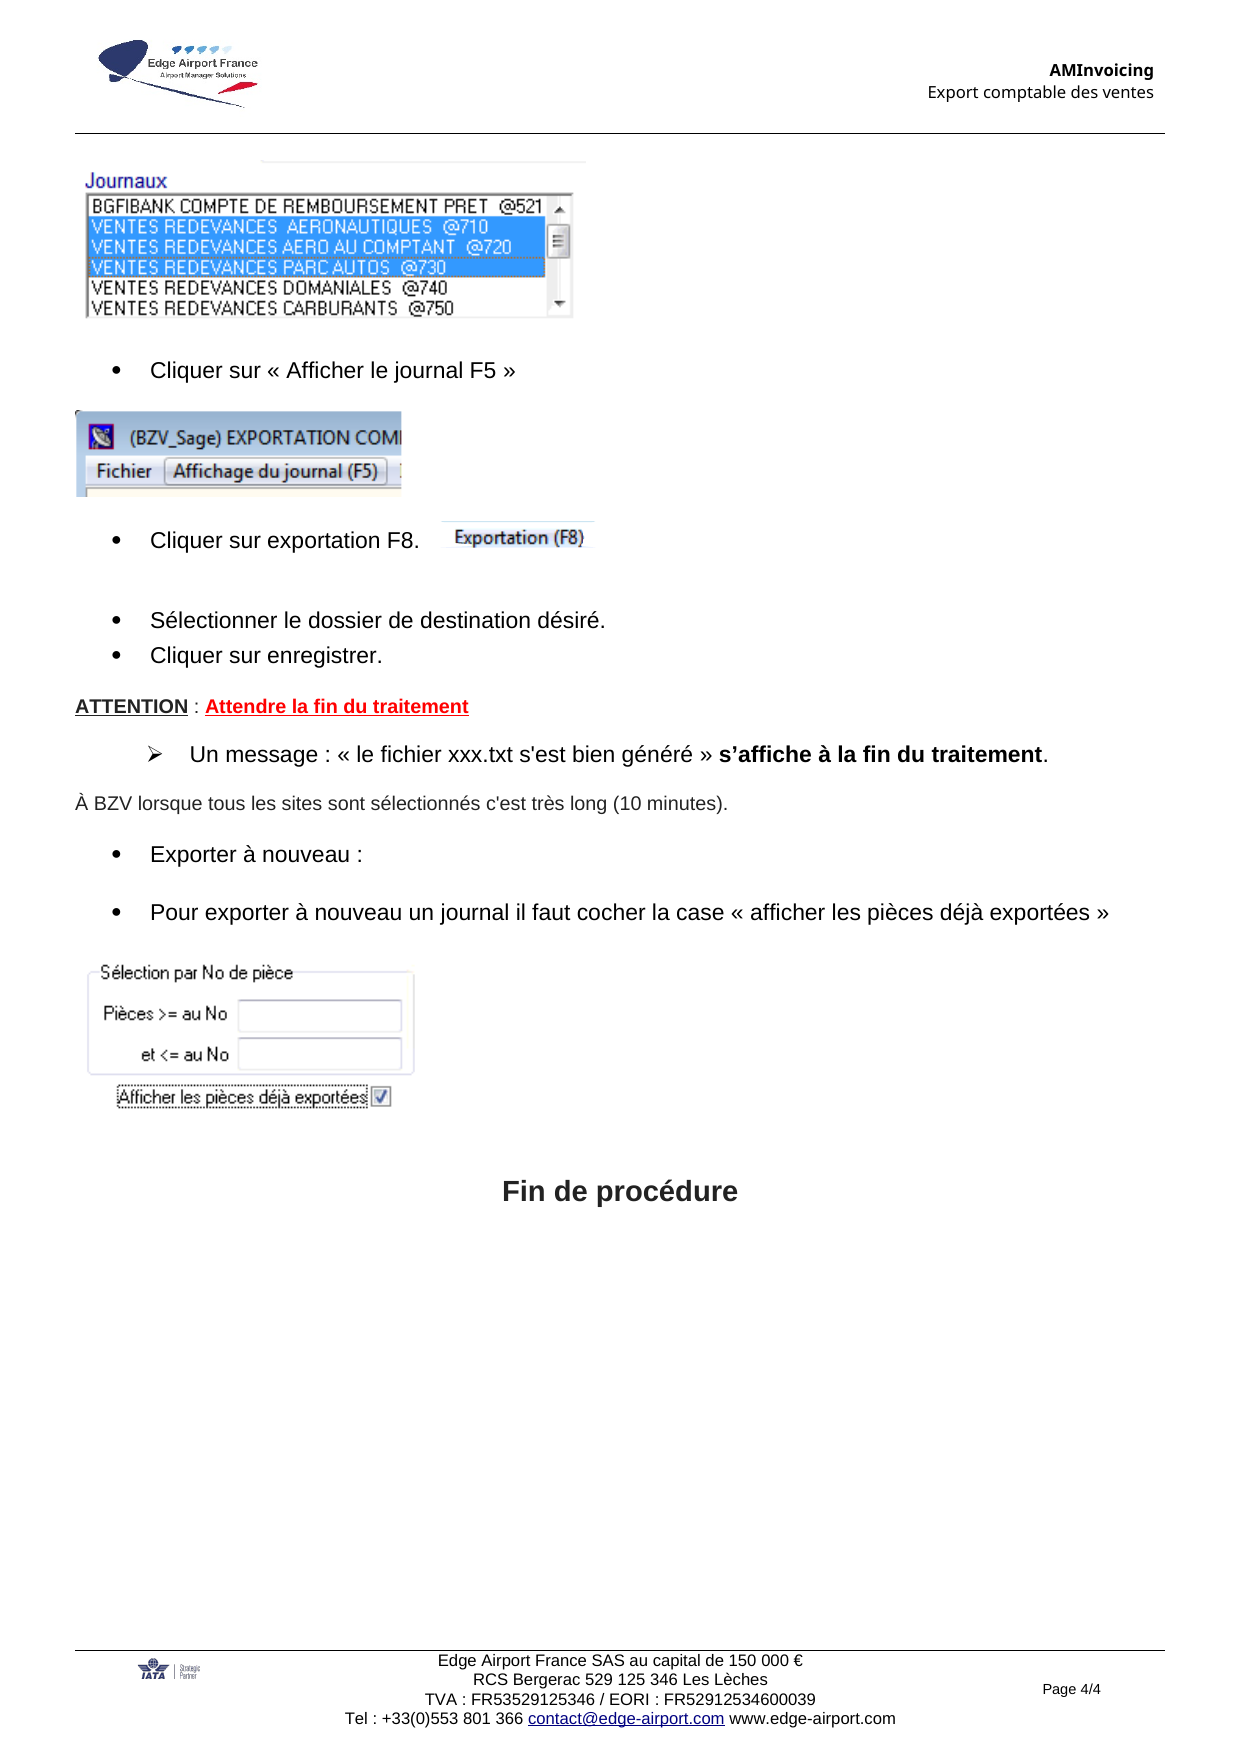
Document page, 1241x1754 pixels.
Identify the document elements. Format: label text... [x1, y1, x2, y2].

list Un message : « le fichier xxx.txt s'est bien généré » s’affiche à la fin du traitement. [146, 741, 1165, 767]
list Cliquer sur enregistrer. [112, 642, 1165, 668]
list Cliquer sur exportation F8. [112, 527, 1165, 553]
list Exporter à nouveau : [112, 841, 1165, 867]
list Cliquer sur « Afficher le journal F5 » [112, 357, 1165, 384]
list Pour exporter à nouveau un journal il faut cocher la case « afficher les pièces déjà exportées » [112, 898, 1165, 925]
text Fin de procédure [75, 1174, 1165, 1207]
text ATTENTION : Attendre la fin du traitement [75, 695, 1165, 718]
list Sélectionner le dossier de destination désiré. [112, 607, 1165, 634]
text À BZV lorsque tous les sites sont sélectionnés c'est très long (10 minutes). [75, 791, 1165, 814]
